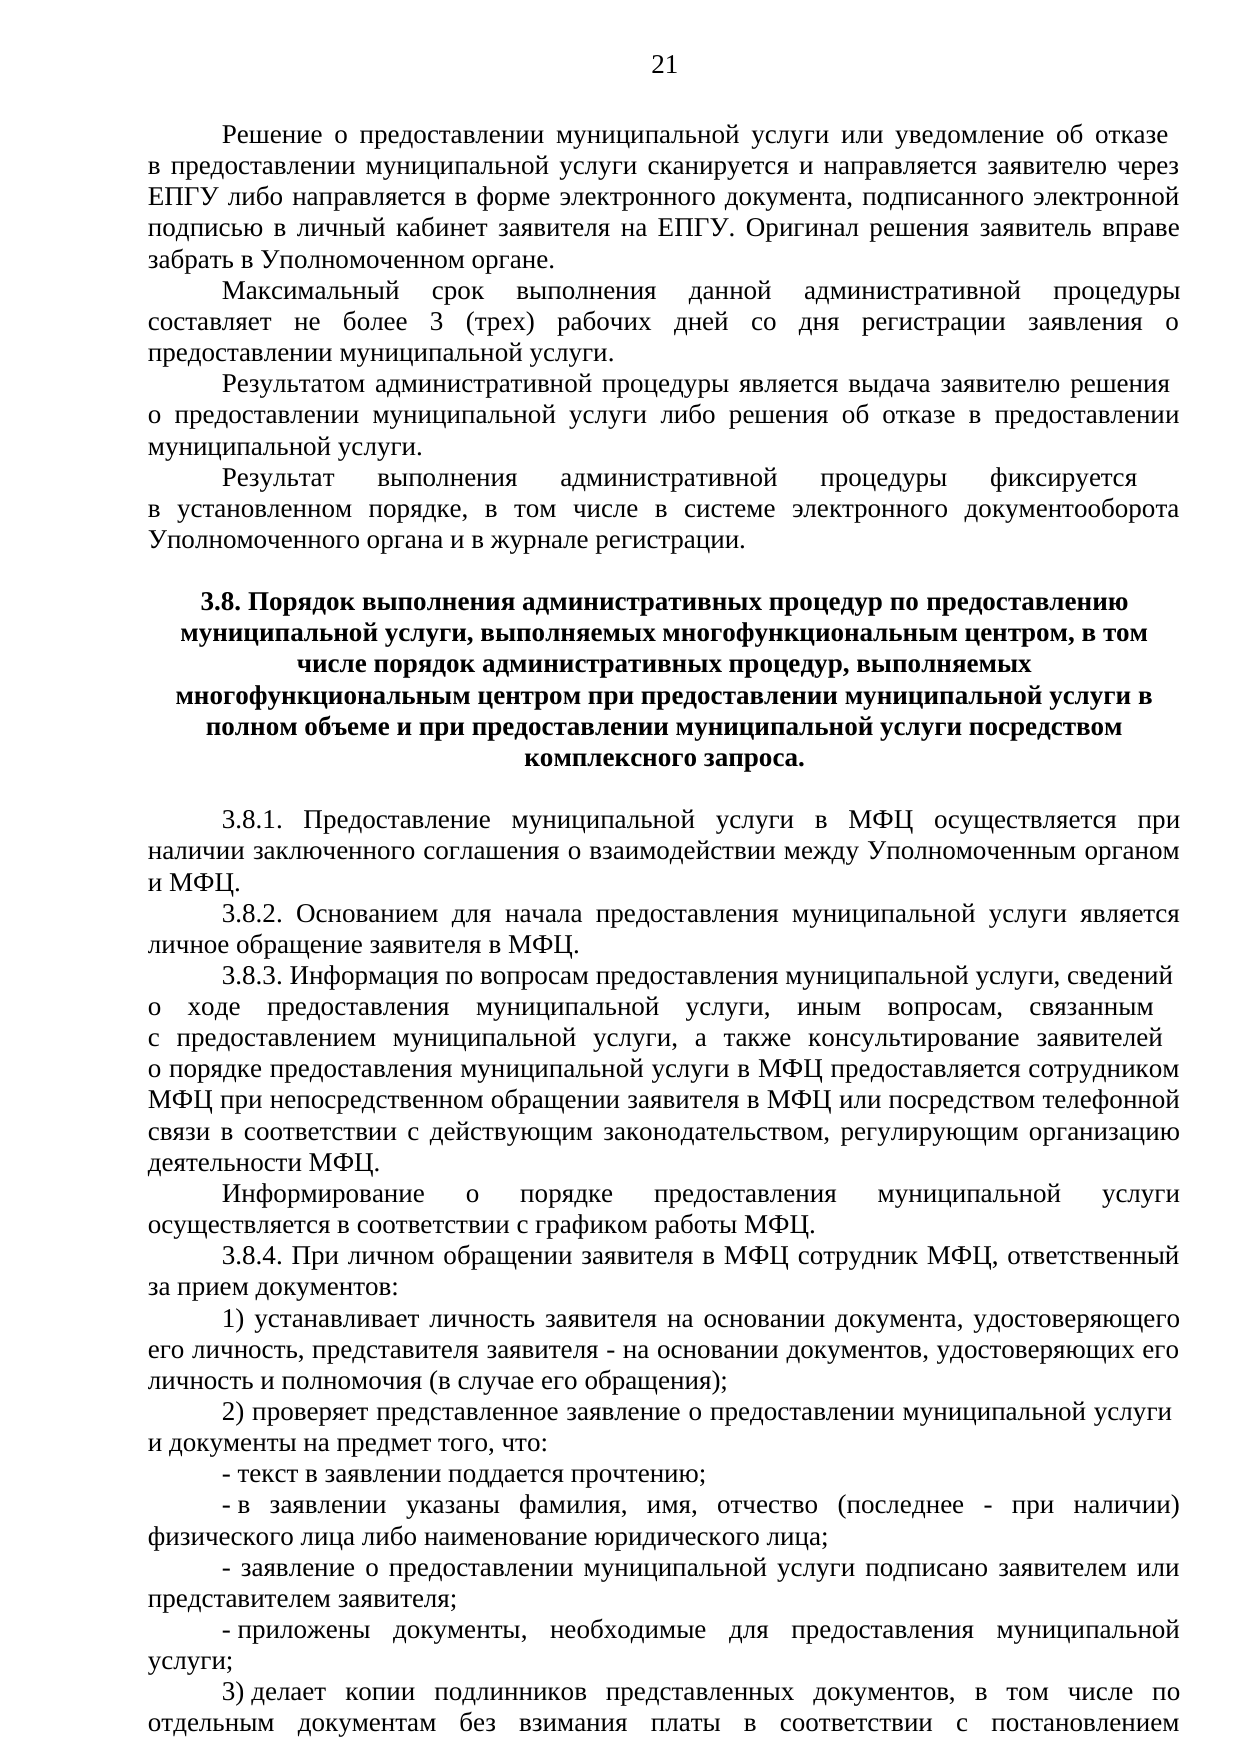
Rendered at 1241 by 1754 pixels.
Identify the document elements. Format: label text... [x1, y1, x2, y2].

text 3.8.3. Информация по вопросам предоставления муниципальной услуги, сведений о ходе предоставления муниципальной услуги, иным вопросам, связанным с предоставлением муниципальной услуги, а также консультирование заявителей о порядке предоставления муниципальной услуги в МФЦ предоставляется сотрудником МФЦ при непосредственном обращении заявителя в МФЦ или посредством телефонной связи в соответствии с действующим законодательством, регулирующим организацию деятельности МФЦ. [148, 959, 1181, 1177]
text 2) проверяет представленное заявление о предоставлении муниципальной услуги и документы на предмет того, что: [148, 1395, 1181, 1457]
text Информирование о порядке предоставления муниципальной услуги осуществляется в соответствии с графиком работы МФЦ. [148, 1177, 1181, 1239]
text - заявление о предоставлении муниципальной услуги подписано заявителем или представителем заявителя; [148, 1551, 1181, 1613]
text - текст в заявлении поддается прочтению; [148, 1457, 1181, 1488]
text Решение о предоставлении муниципальной услуги или уведомление об отказе в предоставлении муниципальной услуги сканируется и направляется заявителю через ЕПГУ либо направляется в форме электронного документа, подписанного электронной подписью в личный кабинет заявителя на ЕПГУ. Оригинал решения заявитель вправе забрать в Уполномоченном органе. [148, 118, 1181, 274]
text Максимальный срок выполнения данной административной процедуры составляет не более 3 (трех) рабочих дней со дня регистрации заявления о предоставлении муниципальной услуги. [148, 274, 1181, 367]
text - в заявлении указаны фамилия, имя, отчество (последнее - при наличии) физического лица либо наименование юридического лица; [148, 1488, 1181, 1551]
text 3.8. Порядок выполнения административных процедур по предоставлению муниципальной услуги, выполняемых многофункциональным центром, в том числе порядок административных процедур, выполняемых многофункциональным центром при предоставлении муниципальной услуги в полном объеме и при предоставлении муниципальной услуги посредством комплексного запроса. [148, 585, 1181, 772]
text Результатом административной процедуры является выдача заявителю решения о предоставлении муниципальной услуги либо решения об отказе в предоставлении муниципальной услуги. [148, 367, 1181, 461]
text 1) устанавливает личность заявителя на основании документа, удостоверяющего его личность, представителя заявителя - на основании документов, удостоверяющих его личность и полномочия (в случае его обращения); [148, 1302, 1181, 1395]
text 3.8.4. При личном обращении заявителя в МФЦ сотрудник МФЦ, ответственный за прием документов: [148, 1239, 1181, 1302]
text - приложены документы, необходимые для предоставления муниципальной услуги; [148, 1613, 1181, 1675]
text Результат выполнения административной процедуры фиксируется в установленном порядке, в том числе в системе электронного документооборота Уполномоченного органа и в журнале регистрации. [148, 461, 1181, 554]
text 3.8.1. Предоставление муниципальной услуги в МФЦ осуществляется при наличии заключенного соглашения о взаимодействии между Уполномоченным органом и МФЦ. [148, 803, 1181, 897]
text 3) делает копии подлинников представленных документов, в том числе по отдельным документам без взимания платы в соответствии с постановлением [148, 1675, 1181, 1738]
text 3.8.2. Основанием для начала предоставления муниципальной услуги является личное обращение заявителя в МФЦ. [148, 897, 1181, 959]
